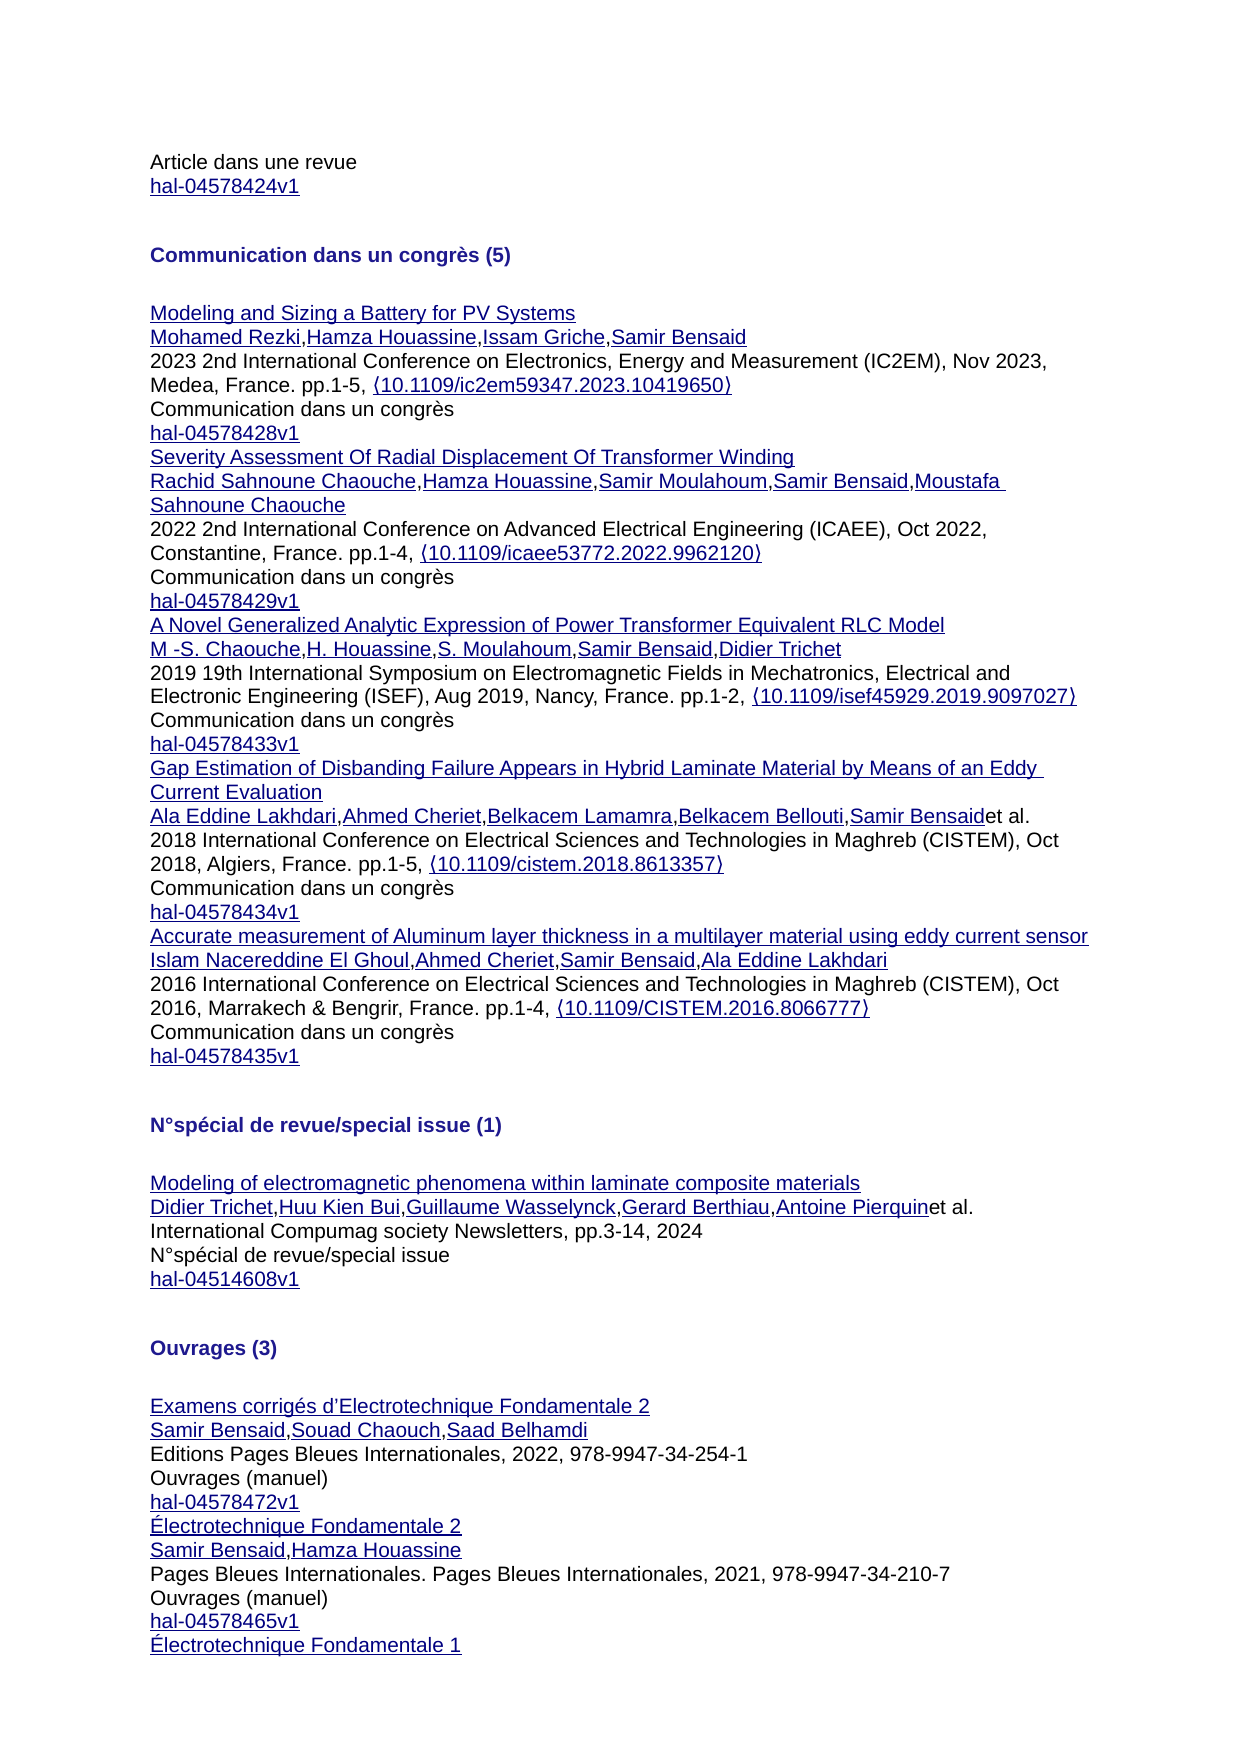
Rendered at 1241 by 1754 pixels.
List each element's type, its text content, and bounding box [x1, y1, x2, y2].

table_cell Accurate measurement of Aluminum layer thickness in a multilayer material using eddy current sensor Islam Nacereddine El Ghoul,Ahmed Cheriet,Samir Bensaid,Ala Eddine Lakhdari 2016 International Conference on Electrical Sciences and Technologies in Maghreb (CISTEM), Oct 2016, Marrakech & Bengrir, France. pp.1-4, ⟨10.1109/CISTEM.2016.8066777⟩ Communication dans un congrès hal-04578435v1 [150, 924, 1090, 1068]
table_header Examens corrigés d’Electrotechnique Fondamentale 2 Samir Bensaid,Souad Chaouch,Saad Belhamdi Editions Pages Bleues Internationales, 2022, 978-9947-34-254-1 Ouvrages (manuel) hal-04578472v1 [150, 1394, 1090, 1513]
table_cell A Novel Generalized Analytic Expression of Power Transformer Equivalent RLC Model M -S. Chaouche,H. Houassine,S. Moulahoum,Samir Bensaid,Didier Trichet 2019 19th International Symposium on Electromagnetic Fields in Mechatronics, Electrical and Electronic Engineering (ISEF), Aug 2019, Nancy, France. pp.1-2, ⟨10.1109/isef45929.2019.9097027⟩ Communication dans un congrès hal-04578433v1 [150, 613, 1090, 756]
table_cell Gap Estimation of Disbanding Failure Appears in Hybrid Laminate Material by Means of an Eddy Current Evaluation Ala Eddine Lakhdari,Ahmed Cheriet,Belkacem Lamamra,Belkacem Bellouti,Samir Bensaidet al. 2018 International Conference on Electrical Sciences and Technologies in Maghreb (CISTEM), Oct 2018, Algiers, France. pp.1-5, ⟨10.1109/cistem.2018.8613357⟩ Communication dans un congrès hal-04578434v1 [150, 756, 1090, 924]
table_cell Électrotechnique Fondamentale 1 [150, 1633, 1090, 1657]
table_cell Article dans une revue hal-04578424v1 [150, 150, 1090, 198]
subtitle N°spécial de revue/special issue (1) [150, 1112, 1090, 1136]
table_cell Severity Assessment Of Radial Displacement Of Transformer Winding Rachid Sahnoune Chaouche,Hamza Houassine,Samir Moulahoum,Samir Bensaid,Moustafa Sahnoune Chaouche 2022 2nd International Conference on Advanced Electrical Engineering (ICAEE), Oct 2022, Constantine, France. pp.1-4, ⟨10.1109/icaee53772.2022.9962120⟩ Communication dans un congrès hal-04578429v1 [150, 445, 1090, 612]
table_cell Électrotechnique Fondamentale 2 Samir Bensaid,Hamza Houassine Pages Bleues Internationales. Pages Bleues Internationales, 2021, 978-9947-34-210-7 Ouvrages (manuel) hal-04578465v1 [150, 1514, 1090, 1633]
table_header Modeling and Sizing a Battery for PV Systems Mohamed Rezki,Hamza Houassine,Issam Griche,Samir Bensaid 2023 2nd International Conference on Electronics, Energy and Measurement (IC2EM), Nov 2023, Medea, France. pp.1-5, ⟨10.1109/ic2em59347.2023.10419650⟩ Communication dans un congrès hal-04578428v1 [150, 301, 1090, 445]
subtitle Communication dans un congrès (5) [150, 243, 1090, 267]
table_header Modeling of electromagnetic phenomena within laminate composite materials Didier Trichet,Huu Kien Bui,Guillaume Wasselynck,Gerard Berthiau,Antoine Pierquinet al. International Compumag society Newsletters, pp.3-14, 2024 N°spécial de revue/special issue hal-04514608v1 [150, 1171, 1090, 1291]
subtitle Ouvrages (3) [150, 1335, 1090, 1359]
